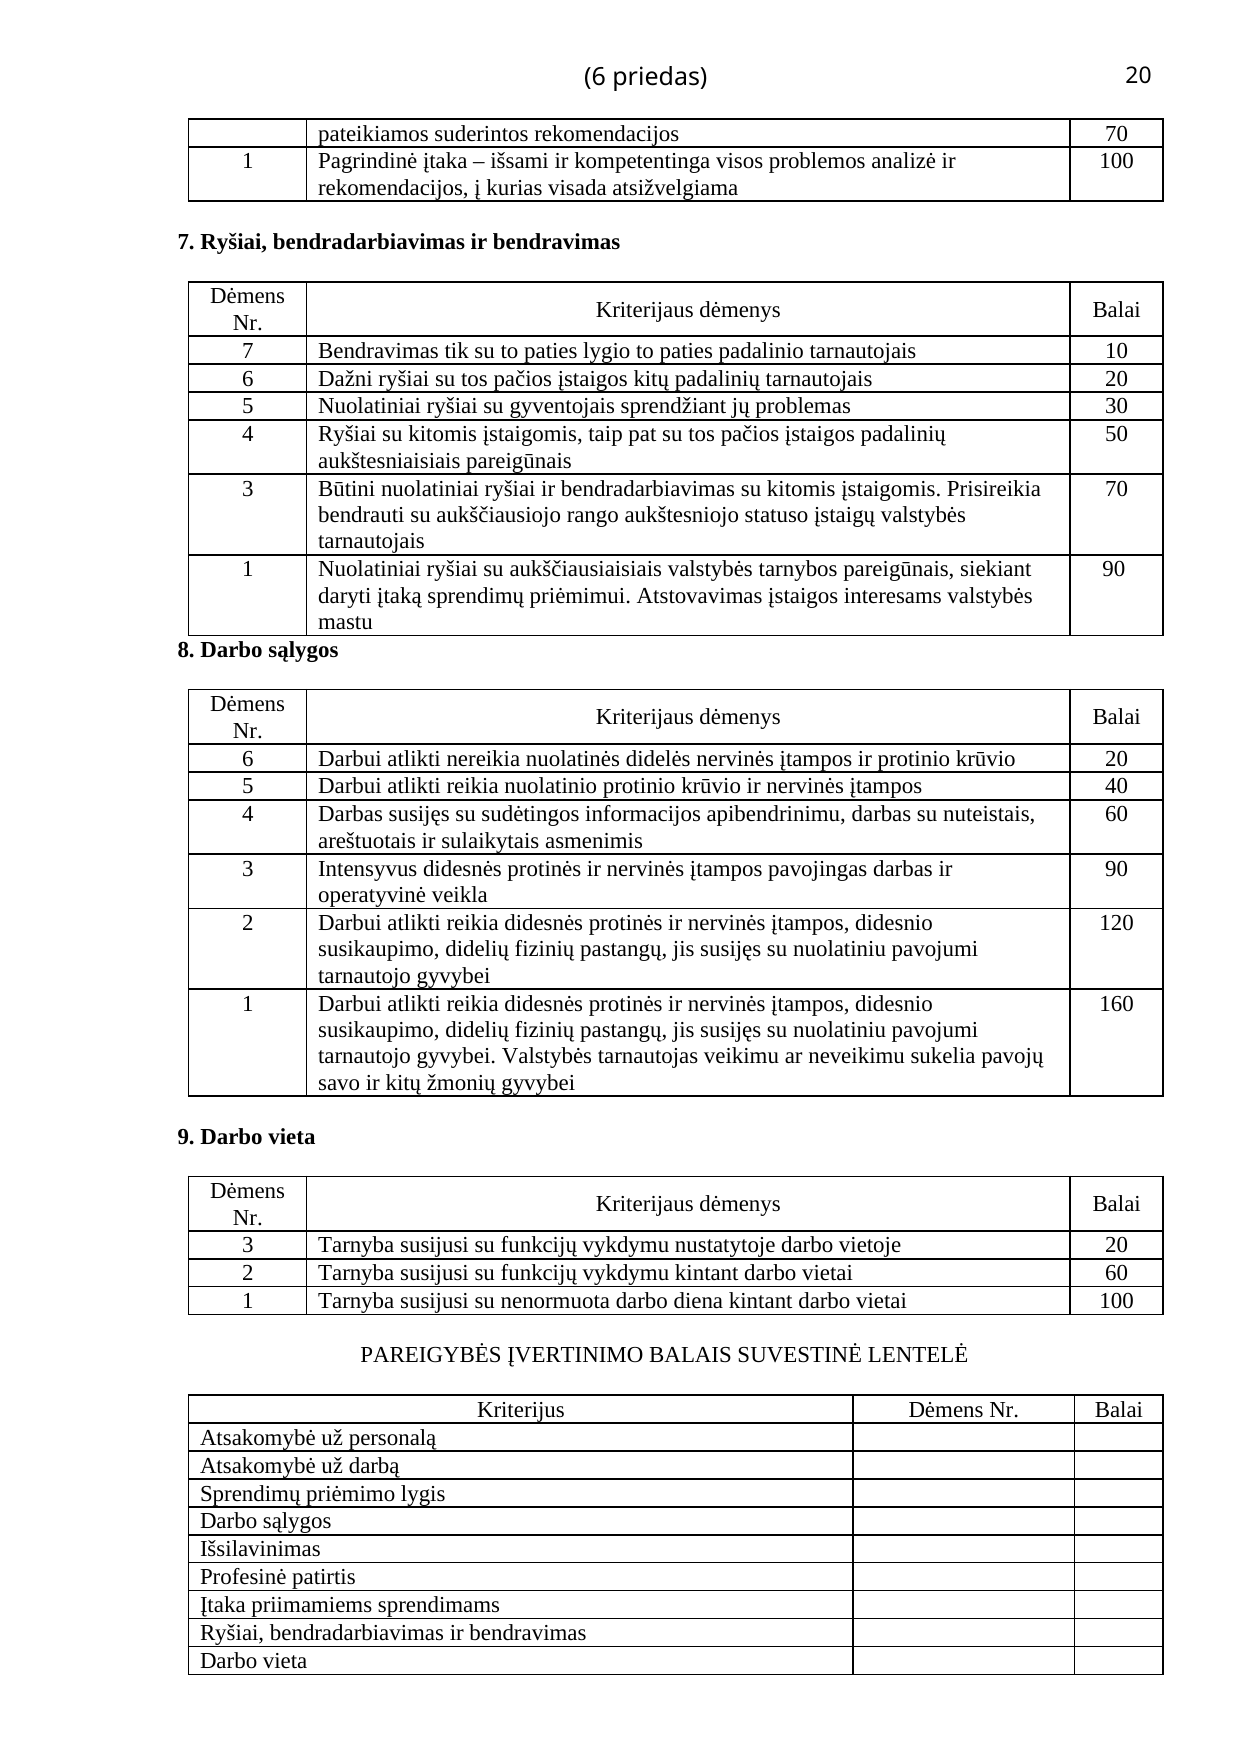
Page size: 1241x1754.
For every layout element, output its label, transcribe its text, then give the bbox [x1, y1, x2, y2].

table_header Balai [1071, 690, 1162, 743]
table_cell Darbui atlikti reikia didesnės protinės ir nervinės įtampos, didesnio susikaupimo, didelių fizinių pastangų, jis susijęs su nuolatiniu pavojumi tarnautojo gyvybei. Valstybės tarnautojas veikimu ar neveikimu sukelia pavojų savo ir kitų žmonių gyvybei [307, 990, 1069, 1095]
table_cell 160 [1071, 990, 1162, 1095]
table_cell Atsakomybė už darbą [189, 1452, 852, 1478]
table_cell Nuolatiniai ryšiai su aukščiausiaisiais valstybės tarnybos pareigūnais, siekiant daryti įtaką sprendimų priėmimui. Atstovavimas įstaigos interesams valstybės mastu [307, 556, 1069, 634]
table_cell [854, 1591, 1074, 1618]
table_cell 4 [189, 801, 306, 853]
table_cell Įtaka priimamiems sprendimams [189, 1591, 852, 1618]
table_cell 30 [1071, 393, 1162, 419]
table_cell Darbui atlikti nereikia nuolatinės didelės nervinės įtampos ir protinio krūvio [307, 745, 1069, 771]
table_cell Pagrindinė įtaka – išsami ir kompetentinga visos problemos analizė ir rekomendacijos, į kurias visada atsižvelgiama [307, 148, 1069, 200]
table_cell 100 [1071, 148, 1162, 200]
table_cell 1 [189, 1287, 306, 1314]
table_cell 6 [189, 365, 306, 391]
table_header Dėmens Nr. [189, 1177, 306, 1230]
table_cell Tarnyba susijusi su nenormuota darbo diena kintant darbo vietai [307, 1287, 1069, 1314]
table_cell [854, 1619, 1074, 1646]
table_cell Darbui atlikti reikia nuolatinio protinio krūvio ir nervinės įtampos [307, 773, 1069, 799]
table_header Kriterijus [189, 1396, 852, 1422]
table_cell 1 [189, 148, 306, 200]
table_cell 100 [1071, 1287, 1162, 1314]
table_cell 3 [189, 855, 306, 907]
table_cell 20 [1071, 365, 1162, 391]
table_cell [1075, 1619, 1162, 1646]
table_cell [854, 1563, 1074, 1590]
text Pareigybės įvertinimo balais suvestinė lentelė [177, 1342, 1152, 1368]
table_cell Darbo vieta [189, 1647, 852, 1673]
text 7. Ryšiai, bendradarbiavimas ir bendravimas [177, 228, 1152, 254]
table_header Kriterijaus dėmenys [307, 283, 1069, 335]
table_cell 20 [1071, 745, 1162, 771]
table_cell Nuolatiniai ryšiai su gyventojais sprendžiant jų problemas [307, 393, 1069, 419]
table_cell 10 [1071, 337, 1162, 363]
table_cell [1075, 1508, 1162, 1534]
table_header Balai [1075, 1396, 1162, 1422]
table_header Dėmens Nr. [189, 283, 306, 335]
table_header Balai [1071, 1177, 1162, 1230]
table_cell 6 [189, 745, 306, 771]
table_header Kriterijaus dėmenys [307, 690, 1069, 743]
table_cell [854, 1508, 1074, 1534]
subtitle 9. Darbo vieta [177, 1123, 1152, 1149]
table_cell Profesinė patirtis [189, 1563, 852, 1590]
table_cell [854, 1452, 1074, 1478]
table_cell 120 [1071, 909, 1162, 988]
table_cell Dažni ryšiai su tos pačios įstaigos kitų padalinių tarnautojais [307, 365, 1069, 391]
table_cell [1075, 1536, 1162, 1562]
table_cell 20 [1071, 1232, 1162, 1258]
table_header Balai [1071, 283, 1162, 335]
table_cell 7 [189, 337, 306, 363]
table_cell 2 [189, 909, 306, 988]
table_cell Ryšiai su kitomis įstaigomis, taip pat su tos pačios įstaigos padalinių aukštesniaisiais pareigūnais [307, 421, 1069, 473]
table_header Kriterijaus dėmenys [307, 1177, 1069, 1230]
table_cell 1 [189, 990, 306, 1095]
table_cell Tarnyba susijusi su funkcijų vykdymu kintant darbo vietai [307, 1260, 1069, 1286]
table_cell [1075, 1452, 1162, 1478]
table_cell 40 [1071, 773, 1162, 799]
table_cell 4 [189, 421, 306, 473]
table_cell Išsilavinimas [189, 1536, 852, 1562]
table_cell [854, 1480, 1074, 1506]
table_cell 5 [189, 773, 306, 799]
table_cell 60 [1071, 801, 1162, 853]
table_cell [1075, 1424, 1162, 1450]
table_cell 2 [189, 1260, 306, 1286]
table_cell [189, 120, 306, 146]
table_cell Sprendimų priėmimo lygis [189, 1480, 852, 1506]
table_cell pateikiamos suderintos rekomendacijos [307, 120, 1069, 146]
table_cell Darbo sąlygos [189, 1508, 852, 1534]
table_cell Intensyvus didesnės protinės ir nervinės įtampos pavojingas darbas ir operatyvinė veikla [307, 855, 1069, 907]
table_cell 60 [1071, 1260, 1162, 1286]
table_cell Atsakomybė už personalą [189, 1424, 852, 1450]
table_cell 5 [189, 393, 306, 419]
table_cell 3 [189, 1232, 306, 1258]
table_cell Būtini nuolatiniai ryšiai ir bendradarbiavimas su kitomis įstaigomis. Prisireikia bendrauti su aukščiausiojo rango aukštesniojo statuso įstaigų valstybės tarnautojais [307, 475, 1069, 554]
table_cell Darbui atlikti reikia didesnės protinės ir nervinės įtampos, didesnio susikaupimo, didelių fizinių pastangų, jis susijęs su nuolatiniu pavojumi tarnautojo gyvybei [307, 909, 1069, 988]
text 8. Darbo sąlygos [177, 636, 1152, 662]
table_cell 3 [189, 475, 306, 554]
table_cell 1 [189, 556, 306, 634]
table_cell [854, 1536, 1074, 1562]
table_cell 70 [1071, 120, 1162, 146]
table_cell [854, 1424, 1074, 1450]
table_cell 50 [1071, 421, 1162, 473]
table_cell 90 [1071, 855, 1162, 907]
table_cell Tarnyba susijusi su funkcijų vykdymu nustatytoje darbo vietoje [307, 1232, 1069, 1258]
table_cell Ryšiai, bendradarbiavimas ir bendravimas [189, 1619, 852, 1646]
table_cell Darbas susijęs su sudėtingos informacijos apibendrinimu, darbas su nuteistais, areštuotais ir sulaikytais asmenimis [307, 801, 1069, 853]
table_cell Bendravimas tik su to paties lygio to paties padalinio tarnautojais [307, 337, 1069, 363]
table_header Dėmens Nr. [854, 1396, 1074, 1422]
table_header Dėmens Nr. [189, 690, 306, 743]
table_cell 70 [1071, 475, 1162, 554]
table_cell [1075, 1480, 1162, 1506]
table_cell [1075, 1563, 1162, 1590]
table_cell [1075, 1591, 1162, 1618]
table_cell 90 [1071, 556, 1162, 634]
table_cell [1075, 1647, 1162, 1673]
table_cell [854, 1647, 1074, 1673]
